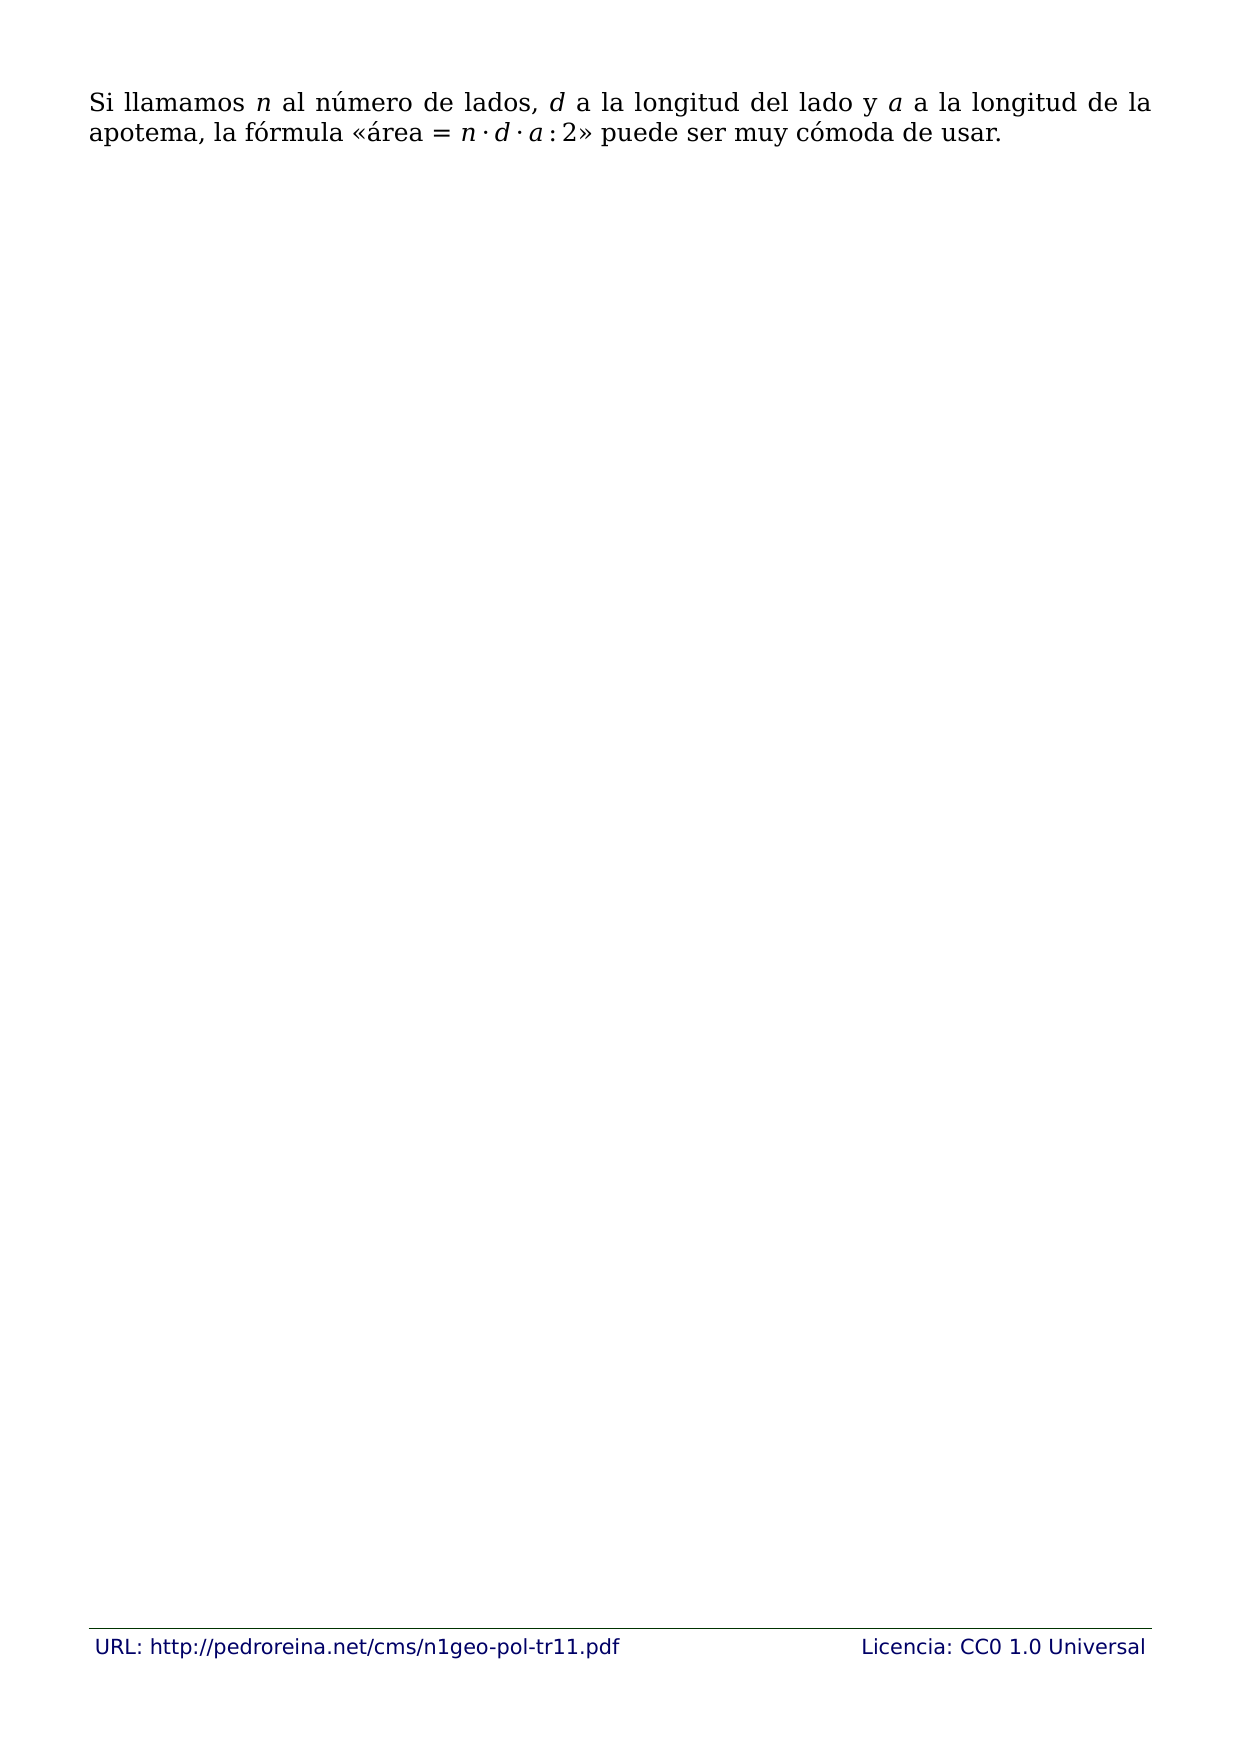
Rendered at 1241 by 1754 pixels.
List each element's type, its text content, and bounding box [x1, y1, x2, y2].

text Si llamamos n al número de lados, d a la longitud del lado y a a la longitud de la apotema, la fórmula «área = n · d · a : 2» puede ser muy cómoda de usar. [88, 88, 1152, 147]
